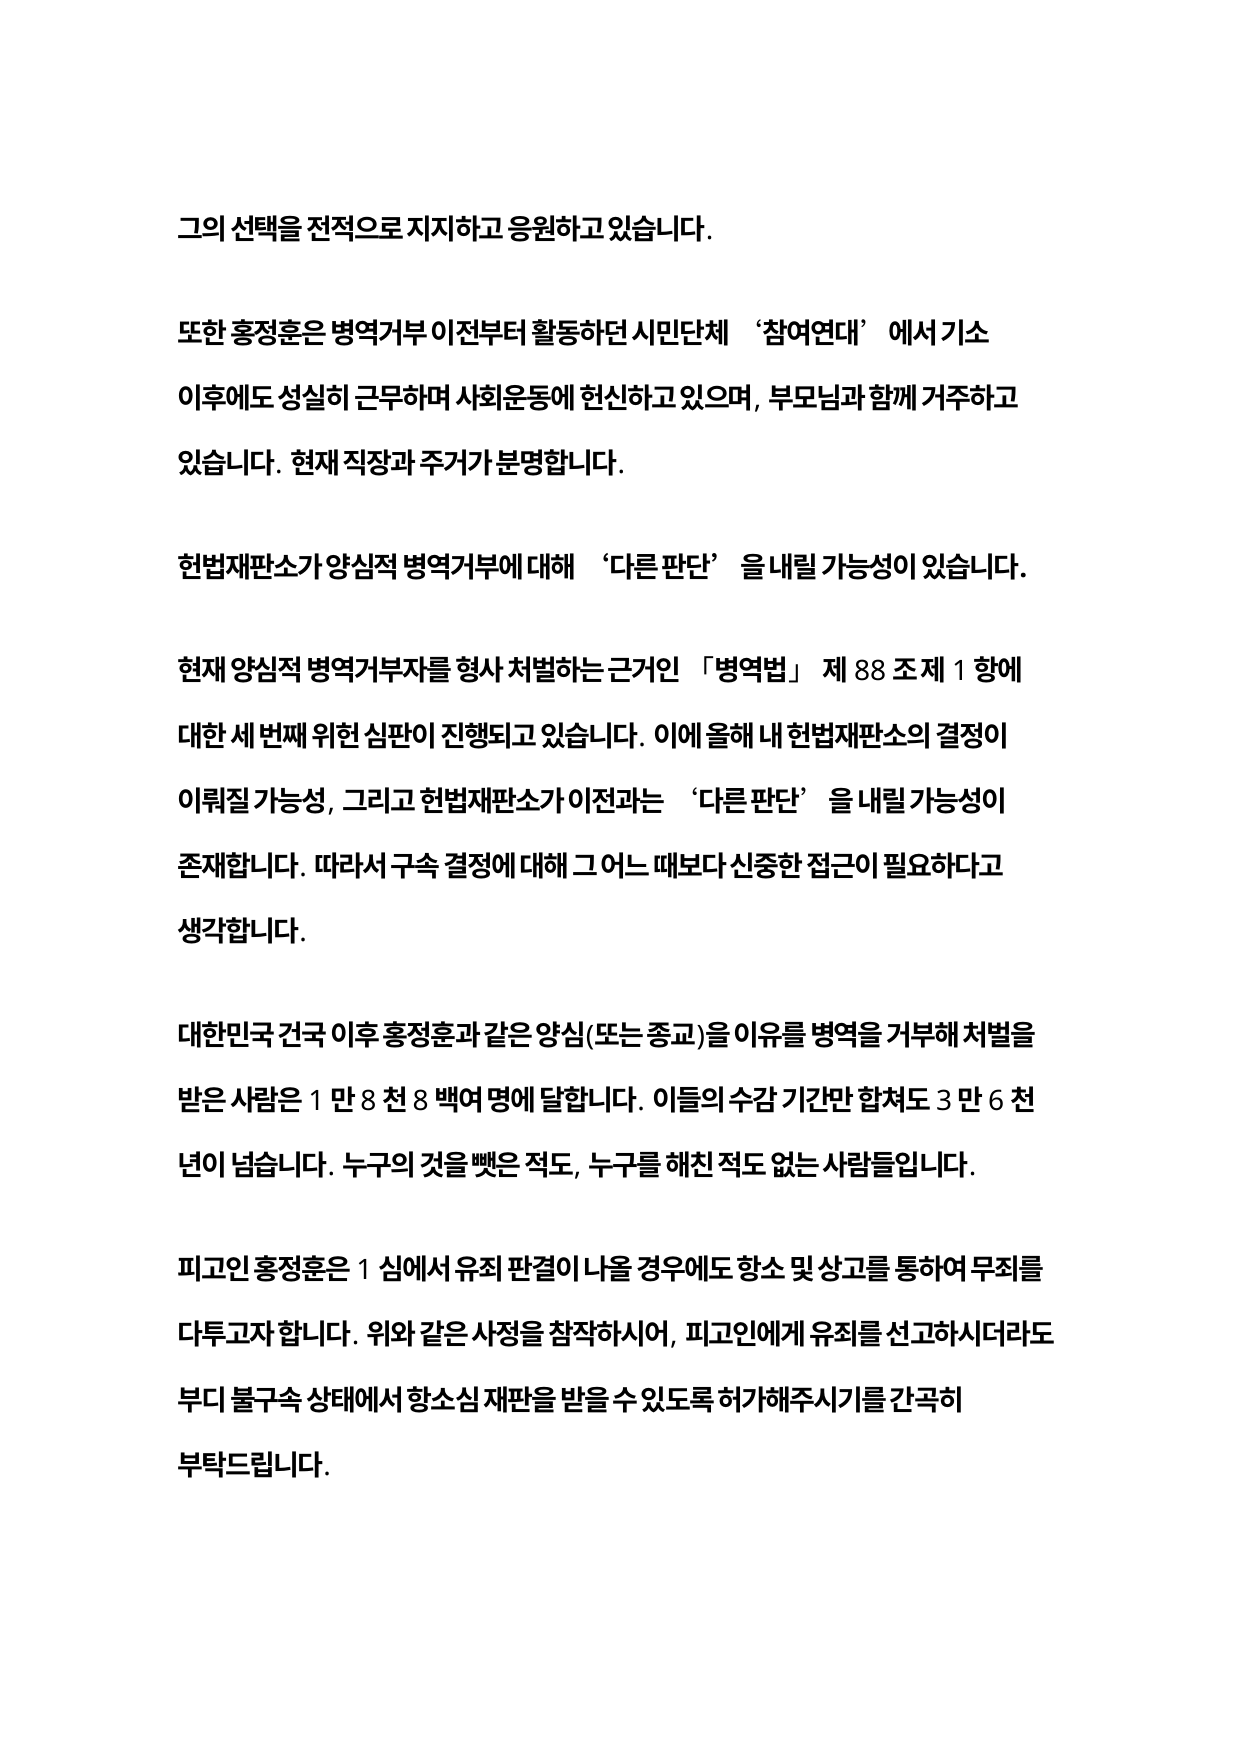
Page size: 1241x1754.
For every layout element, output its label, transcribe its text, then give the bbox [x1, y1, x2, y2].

text 그의 선택을 전적으로 지지하고 응원하고 있습니다. [177, 207, 1063, 247]
text 헌법재판소가 양심적 병역거부에 대해 ‘다른 판단’을 내릴 가능성이 있습니다. [177, 544, 1063, 585]
text 피고인 홍정훈은 1심에서 유죄 판결이 나올 경우에도 항소 및 상고를 통하여 무죄를 다투고자 합니다. 위와 같은 사정을 참작하시어, 피고인에게 유죄를 선고하시더라도 부디 불구속 상태에서 항소심 재판을 받을 수 있도록 허가해주시기를 간곡히 부탁드립니다. [177, 1247, 1063, 1483]
text 또한 홍정훈은 병역거부 이전부터 활동하던 시민단체 ‘참여연대’에서 기소 이후에도 성실히 근무하며 사회운동에 헌신하고 있으며, 부모님과 함께 거주하고 있습니다. 현재 직장과 주거가 분명합니다. [177, 310, 1063, 482]
text 대한민국 건국 이후 홍정훈과 같은 양심(또는 종교)을 이유를 병역을 거부해 처벌을 받은 사람은 1만 8천 8백여 명에 달합니다. 이들의 수감 기간만 합쳐도 3만 6천 년이 넘습니다. 누구의 것을 뺏은 적도, 누구를 해친 적도 없는 사람들입니다. [177, 1013, 1063, 1184]
text 현재 양심적 병역거부자를 형사 처벌하는 근거인 「병역법」 제88조 제1항에 대한 세 번째 위헌 심판이 진행되고 있습니다. 이에 올해 내 헌법재판소의 결정이 이뤄질 가능성, 그리고 헌법재판소가 이전과는 ‘다른 판단’을 내릴 가능성이 존재합니다. 따라서 구속 결정에 대해 그 어느 때보다 신중한 접근이 필요하다고 생각합니다. [177, 648, 1063, 950]
